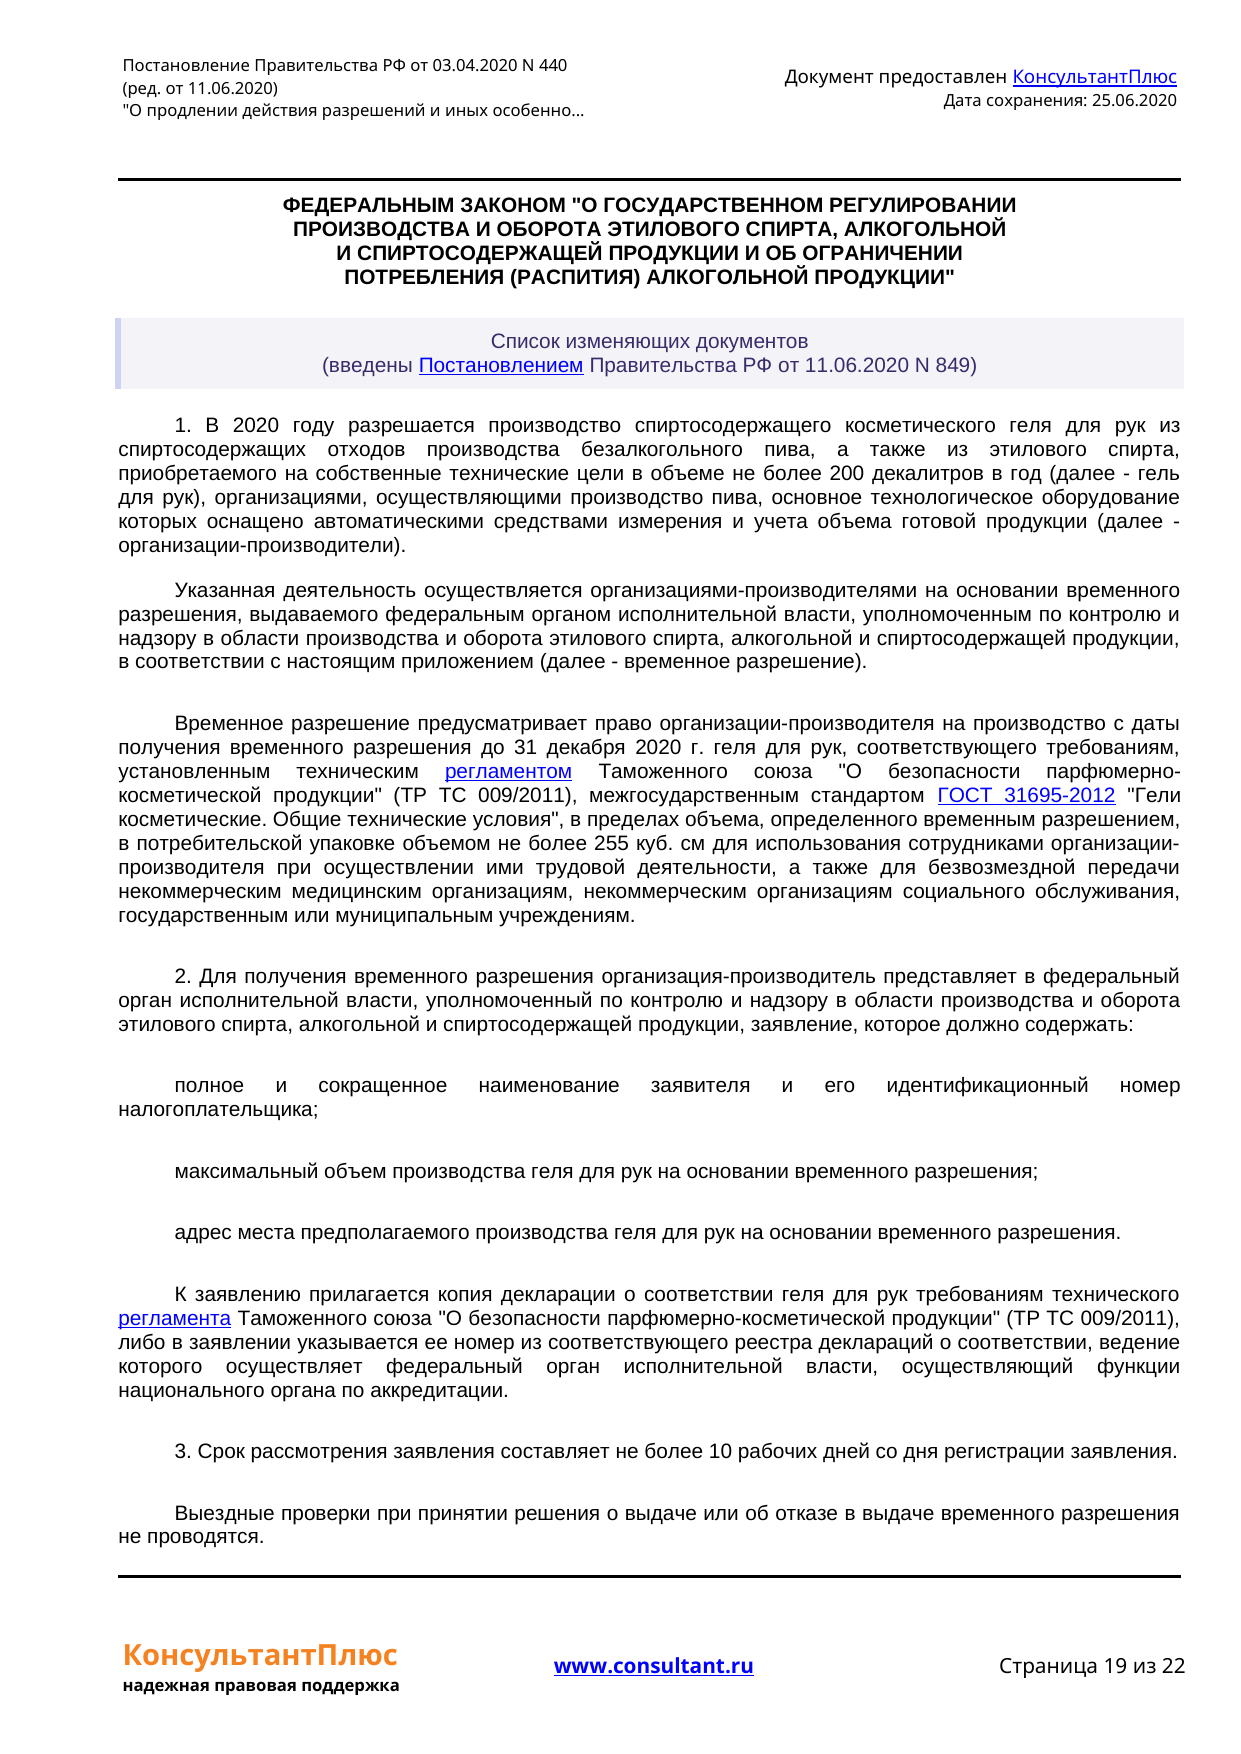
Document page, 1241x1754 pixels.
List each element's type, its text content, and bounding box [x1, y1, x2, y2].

text 2. Для получения временного разрешения организация-производитель представляет в федеральный орган исполнительной власти, уполномоченный по контролю и надзору в области производства и оборота этилового спирта, алкогольной и спиртосодержащей продукции, заявление, которое должно содержать: [118, 964, 1181, 1036]
text полное и сокращенное наименование заявителя и его идентификационный номер налогоплательщика; [118, 1073, 1181, 1121]
text 1. В 2020 году разрешается производство спиртосодержащего косметического геля для рук из спиртосодержащих отходов производства безалкогольного пива, а также из этилового спирта, приобретаемого на собственные технические цели в объеме не более 200 декалитров в год (далее - гель для рук), организациями, осуществляющими производство пива, основное технологическое оборудование которых оснащено автоматическими средствами измерения и учета объема готовой продукции (далее - организации-производители). [118, 413, 1181, 557]
text адрес места предполагаемого производства геля для рук на основании временного разрешения. [118, 1220, 1181, 1244]
table_header Список изменяющих документов (введены Постановлением Правительства РФ от 11.06.2020 N 849) [121, 318, 1178, 389]
title И СПИРТОСОДЕРЖАЩЕЙ ПРОДУКЦИИ И ОБ ОГРАНИЧЕНИИ [118, 241, 1181, 265]
text Выездные проверки при принятии решения о выдаче или об отказе в выдаче временного разрешения не проводятся. [118, 1500, 1181, 1548]
text 3. Срок рассмотрения заявления составляет не более 10 рабочих дней со дня регистрации заявления. [118, 1439, 1181, 1463]
text К заявлению прилагается копия декларации о соответствии геля для рук требованиям технического регламента Таможенного союза "О безопасности парфюмерно-косметической продукции" (ТР ТС 009/2011), либо в заявлении указывается ее номер из соответствующего реестра деклараций о соответствии, ведение которого осуществляет федеральный орган исполнительной власти, осуществляющий функции национального органа по аккредитации. [118, 1282, 1181, 1401]
text Указанная деятельность осуществляется организациями-производителями на основании временного разрешения, выдаваемого федеральным органом исполнительной власти, уполномоченным по контролю и надзору в области производства и оборота этилового спирта, алкогольной и спиртосодержащей продукции, в соответствии с настоящим приложением (далее - временное разрешение). [118, 577, 1181, 673]
title ПОТРЕБЛЕНИЯ (РАСПИТИЯ) АЛКОГОЛЬНОЙ ПРОДУКЦИИ" [118, 265, 1181, 289]
text максимальный объем производства геля для рук на основании временного разрешения; [118, 1159, 1181, 1183]
title ФЕДЕРАЛЬНЫМ ЗАКОНОМ "О ГОСУДАРСТВЕННОМ РЕГУЛИРОВАНИИ [118, 193, 1181, 217]
text Временное разрешение предусматривает право организации-производителя на производство с даты получения временного разрешения до 31 декабря 2020 г. геля для рук, соответствующего требованиям, установленным техническим регламентом Таможенного союза "О безопасности парфюмерно-косметической продукции" (ТР ТС 009/2011), межгосударственным стандартом ГОСТ 31695-2012 "Гели косметические. Общие технические условия", в пределах объема, определенного временным разрешением, в потребительской упаковке объемом не более 255 куб. см для использования сотрудниками организации-производителя при осуществлении ими трудовой деятельности, а также для безвозмездной передачи некоммерческим медицинским организациям, некоммерческим организациям социального обслуживания, государственным или муниципальным учреждениям. [118, 711, 1181, 926]
title ПРОИЗВОДСТВА И ОБОРОТА ЭТИЛОВОГО СПИРТА, АЛКОГОЛЬНОЙ [118, 217, 1181, 241]
